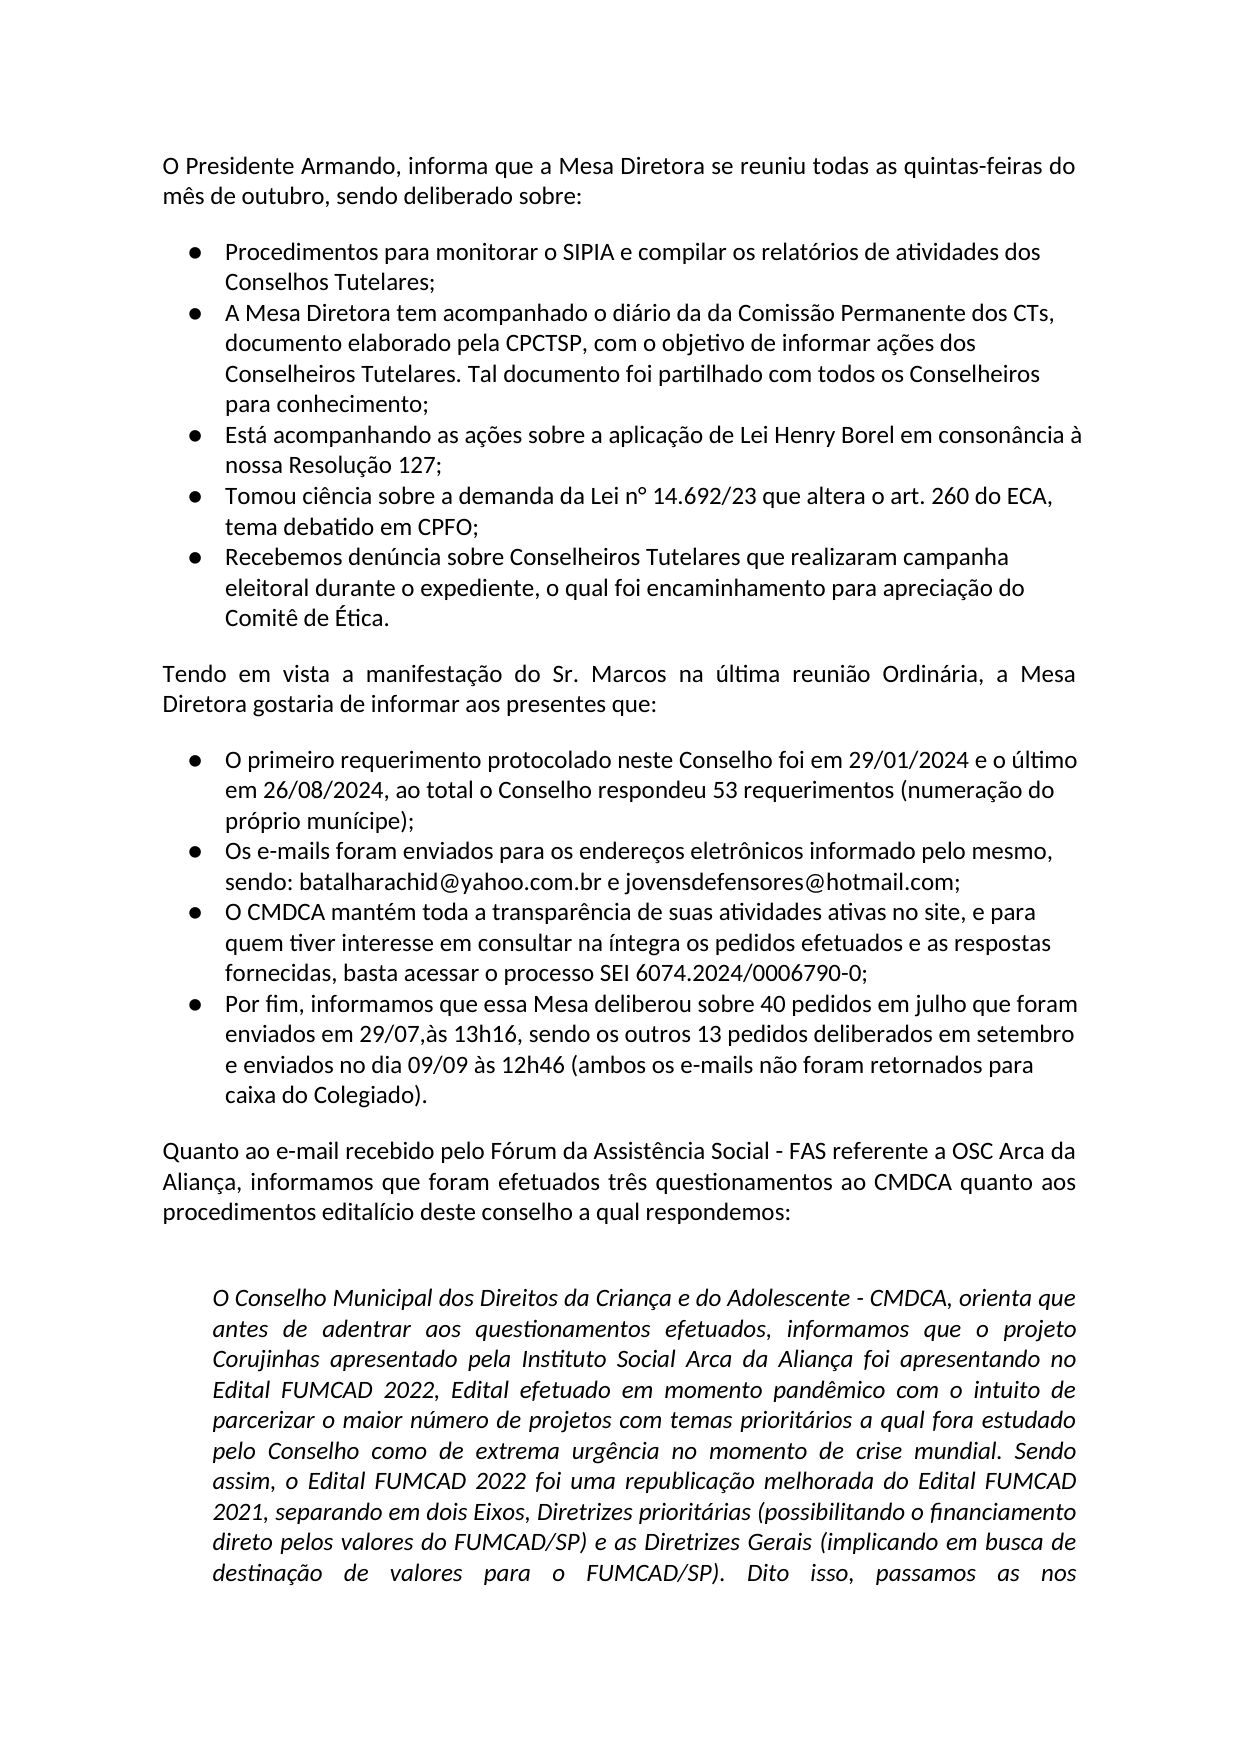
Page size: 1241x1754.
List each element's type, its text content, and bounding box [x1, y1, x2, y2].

list Tomou ciência sobre a demanda da Lei n° 14.692/23 que altera o art. 260 do ECA, tema debatido em CPFO; [187, 480, 1090, 541]
text Quanto ao e-mail recebido pelo Fórum da Assistência Social - FAS referente a OSC Arca da Aliança, informamos que foram efetuados três questionamentos ao CMDCA quanto aos procedimentos editalício deste conselho a qual respondemos: [162, 1135, 1078, 1227]
text O Conselho Municipal dos Direitos da Criança e do Adolescente - CMDCA, orienta que antes de adentrar aos questionamentos efetuados, informamos que o projeto Corujinhas apresentado pela Instituto Social Arca da Aliança foi apresentando no Edital FUMCAD 2022, Edital efetuado em momento pandêmico com o intuito de parcerizar o maior número de projetos com temas prioritários a qual fora estudado pelo Conselho como de extrema urgência no momento de crise mundial. Sendo assim, o Edital FUMCAD 2022 foi uma republicação melhorada do Edital FUMCAD 2021, separando em dois Eixos, Diretrizes prioritárias (possibilitando o financiamento direto pelos valores do FUMCAD/SP) e as Diretrizes Gerais (implicando em busca de destinação de valores para o FUMCAD/SP). Dito isso, passamos as nos [212, 1282, 1078, 1587]
list O primeiro requerimento protocolado neste Conselho foi em 29/01/2024 e o último em 26/08/2024, ao total o Conselho respondeu 53 requerimentos (numeração do próprio munícipe); [187, 744, 1090, 835]
list Os e-mails foram enviados para os endereços eletrônicos informado pelo mesmo, sendo: batalharachid@yahoo.com.br e jovensdefensores@hotmail.com; [187, 835, 1090, 896]
list Por fim, informamos que essa Mesa deliberou sobre 40 pedidos em julho que foram enviados em 29/07,às 13h16, sendo os outros 13 pedidos deliberados em setembro e enviados no dia 09/09 às 12h46 (ambos os e-mails não foram retornados para caixa do Colegiado). [187, 988, 1090, 1110]
list O CMDCA mantém toda a transparência de suas atividades ativas no site, e para quem tiver interesse em consultar na íntegra os pedidos efetuados e as respostas fornecidas, basta acessar o processo SEI 6074.2024/0006790-0; [187, 896, 1090, 988]
list Procedimentos para monitorar o SIPIA e compilar os relatórios de atividades dos Conselhos Tutelares; [187, 236, 1090, 297]
list A Mesa Diretora tem acompanhado o diário da da Comissão Permanente dos CTs, documento elaborado pela CPCTSP, com o objetivo de informar ações dos Conselheiros Tutelares. Tal documento foi partilhado com todos os Conselheiros para conhecimento; [187, 297, 1090, 419]
list Recebemos denúncia sobre Conselheiros Tutelares que realizaram campanha eleitoral durante o expediente, o qual foi encaminhamento para apreciação do Comitê de Ética. [187, 541, 1090, 633]
list Está acompanhando as ações sobre a aplicação de Lei Henry Borel em consonância à nossa Resolução 127; [187, 419, 1090, 480]
text Tendo em vista a manifestação do Sr. Marcos na última reunião Ordinária, a Mesa Diretora gostaria de informar aos presentes que: [162, 658, 1078, 719]
text O Presidente Armando, informa que a Mesa Diretora se reuniu todas as quintas-feiras do mês de outubro, sendo deliberado sobre: [162, 150, 1078, 211]
